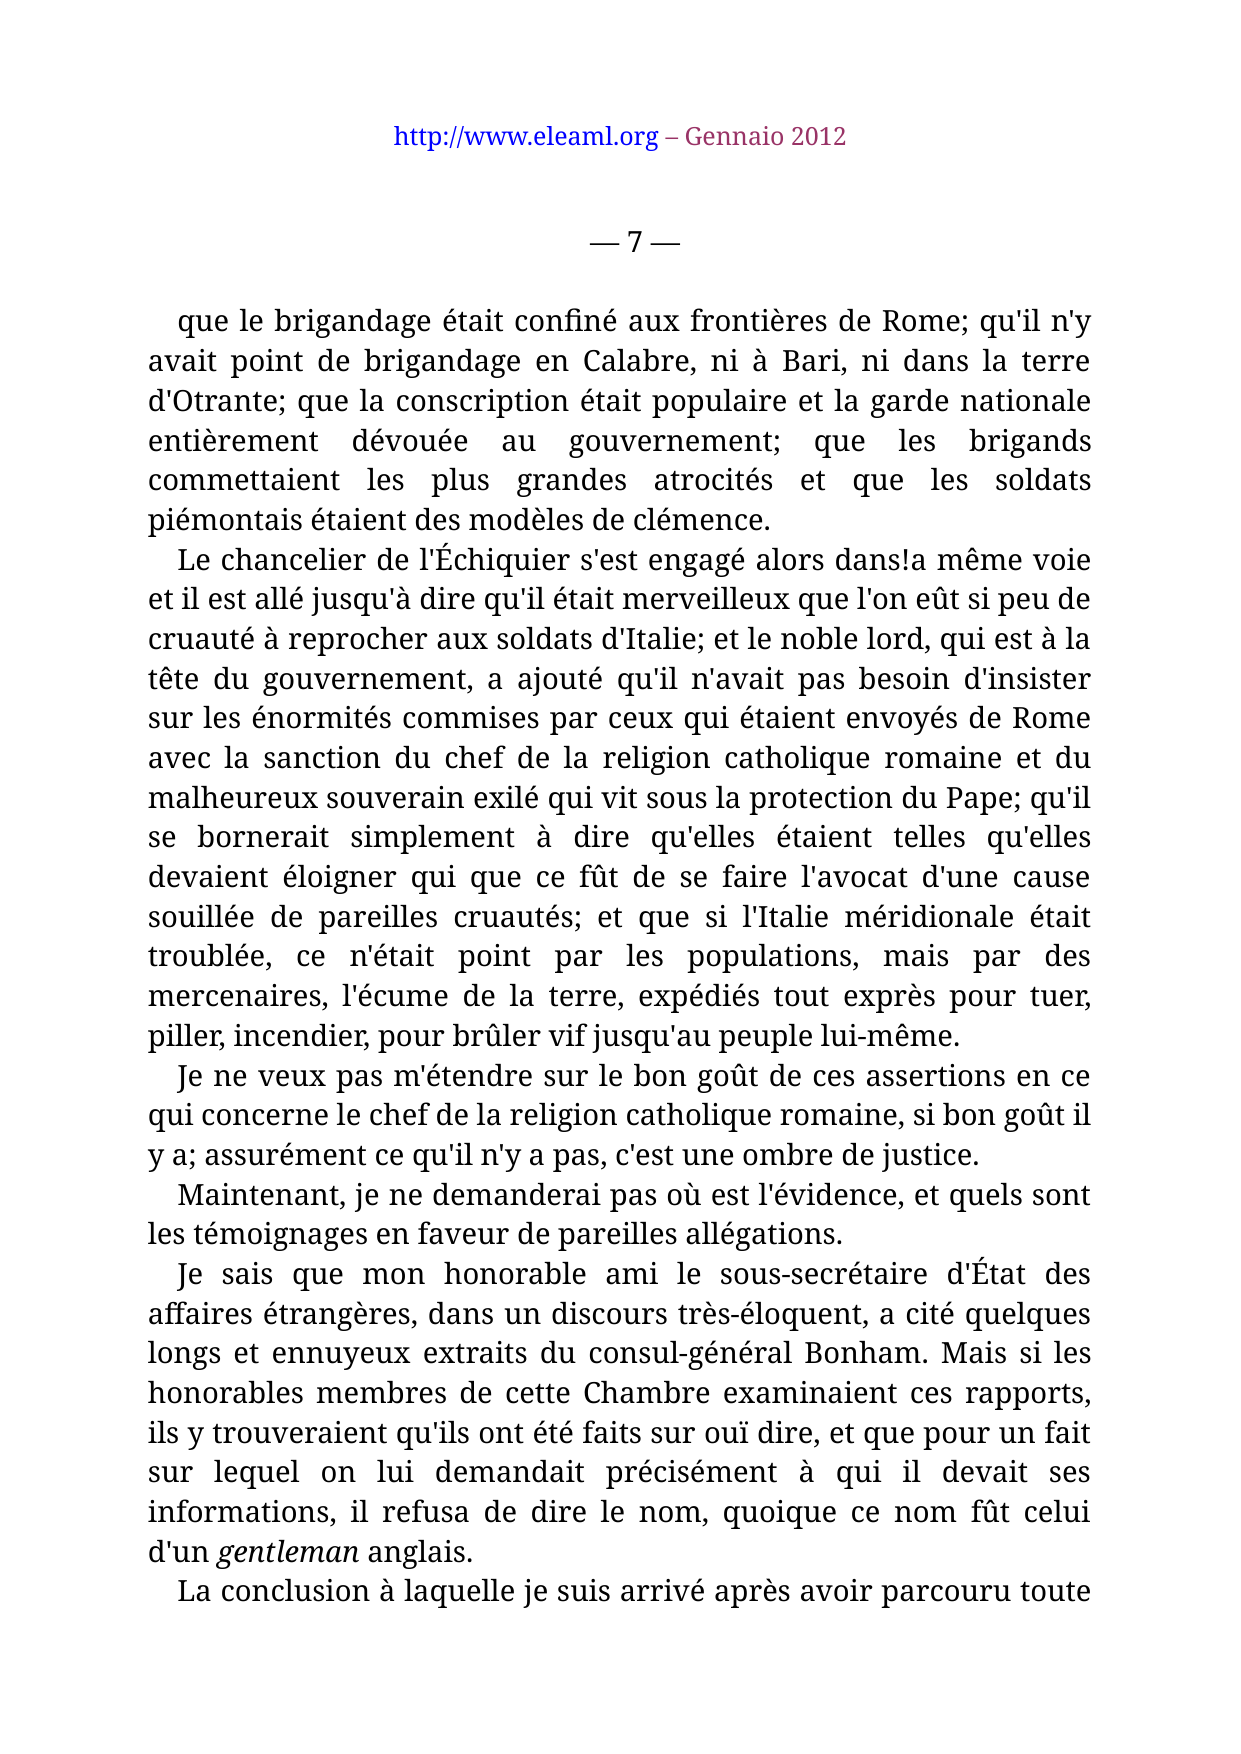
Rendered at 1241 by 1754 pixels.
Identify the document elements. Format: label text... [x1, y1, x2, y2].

text — 7 — [148, 221, 1093, 261]
text La conclusion à laquelle je suis arrivé après avoir parcouru toute [148, 1571, 1093, 1610]
text Le chancelier de l'Échiquier s'est engagé alors dans!a même voie et il est allé jusqu'à dire qu'il était merveilleux que l'on eût si peu de cruauté à reprocher aux soldats d'Italie; et le noble lord, qui est à la tête du gouvernement, a ajouté qu'il n'avait pas besoin d'insister sur les énormités commises par ceux qui étaient envoyés de Rome avec la sanction du chef de la religion catholique romaine et du malheureux souverain exilé qui vit sous la protection du Pape; qu'il se bornerait simplement à dire qu'elles étaient telles qu'elles devaient éloigner qui que ce fût de se faire l'avocat d'une cause souillée de pareilles cruautés; et que si l'Italie méridionale était troublée, ce n'était point par les populations, mais par des mercenaires, l'écume de la terre, expédiés tout exprès pour tuer, piller, incendier, pour brûler vif jusqu'au peuple lui-même. [148, 539, 1093, 1055]
text Maintenant, je ne demanderai pas où est l'évidence, et quels sont les témoignages en faveur de pareilles allégations. [148, 1174, 1093, 1253]
text Je ne veux pas m'étendre sur le bon goût de ces assertions en ce qui concerne le chef de la religion catholique romaine, si bon goût il y a; assurément ce qu'il n'y a pas, c'est une ombre de justice. [148, 1055, 1093, 1174]
text Je sais que mon honorable ami le sous-secrétaire d'État des affaires étrangères, dans un discours très-éloquent, a cité quelques longs et ennuyeux extraits du consul-général Bonham. Mais si les honorables membres de cette Chambre examinaient ces rapports, ils y trouveraient qu'ils ont été faits sur ouï dire, et que pour un fait sur lequel on lui demandait précisément à qui il devait ses informations, il refusa de dire le nom, quoique ce nom fût celui d'un gentleman anglais. [148, 1253, 1093, 1571]
text que le brigandage était confiné aux frontières de Rome; qu'il n'y avait point de brigandage en Calabre, ni à Bari, ni dans la terre d'Otrante; que la conscription était populaire et la garde nationale entièrement dévouée au gouvernement; que les brigands commettaient les plus grandes atrocités et que les soldats piémontais étaient des modèles de clémence. [148, 301, 1093, 539]
